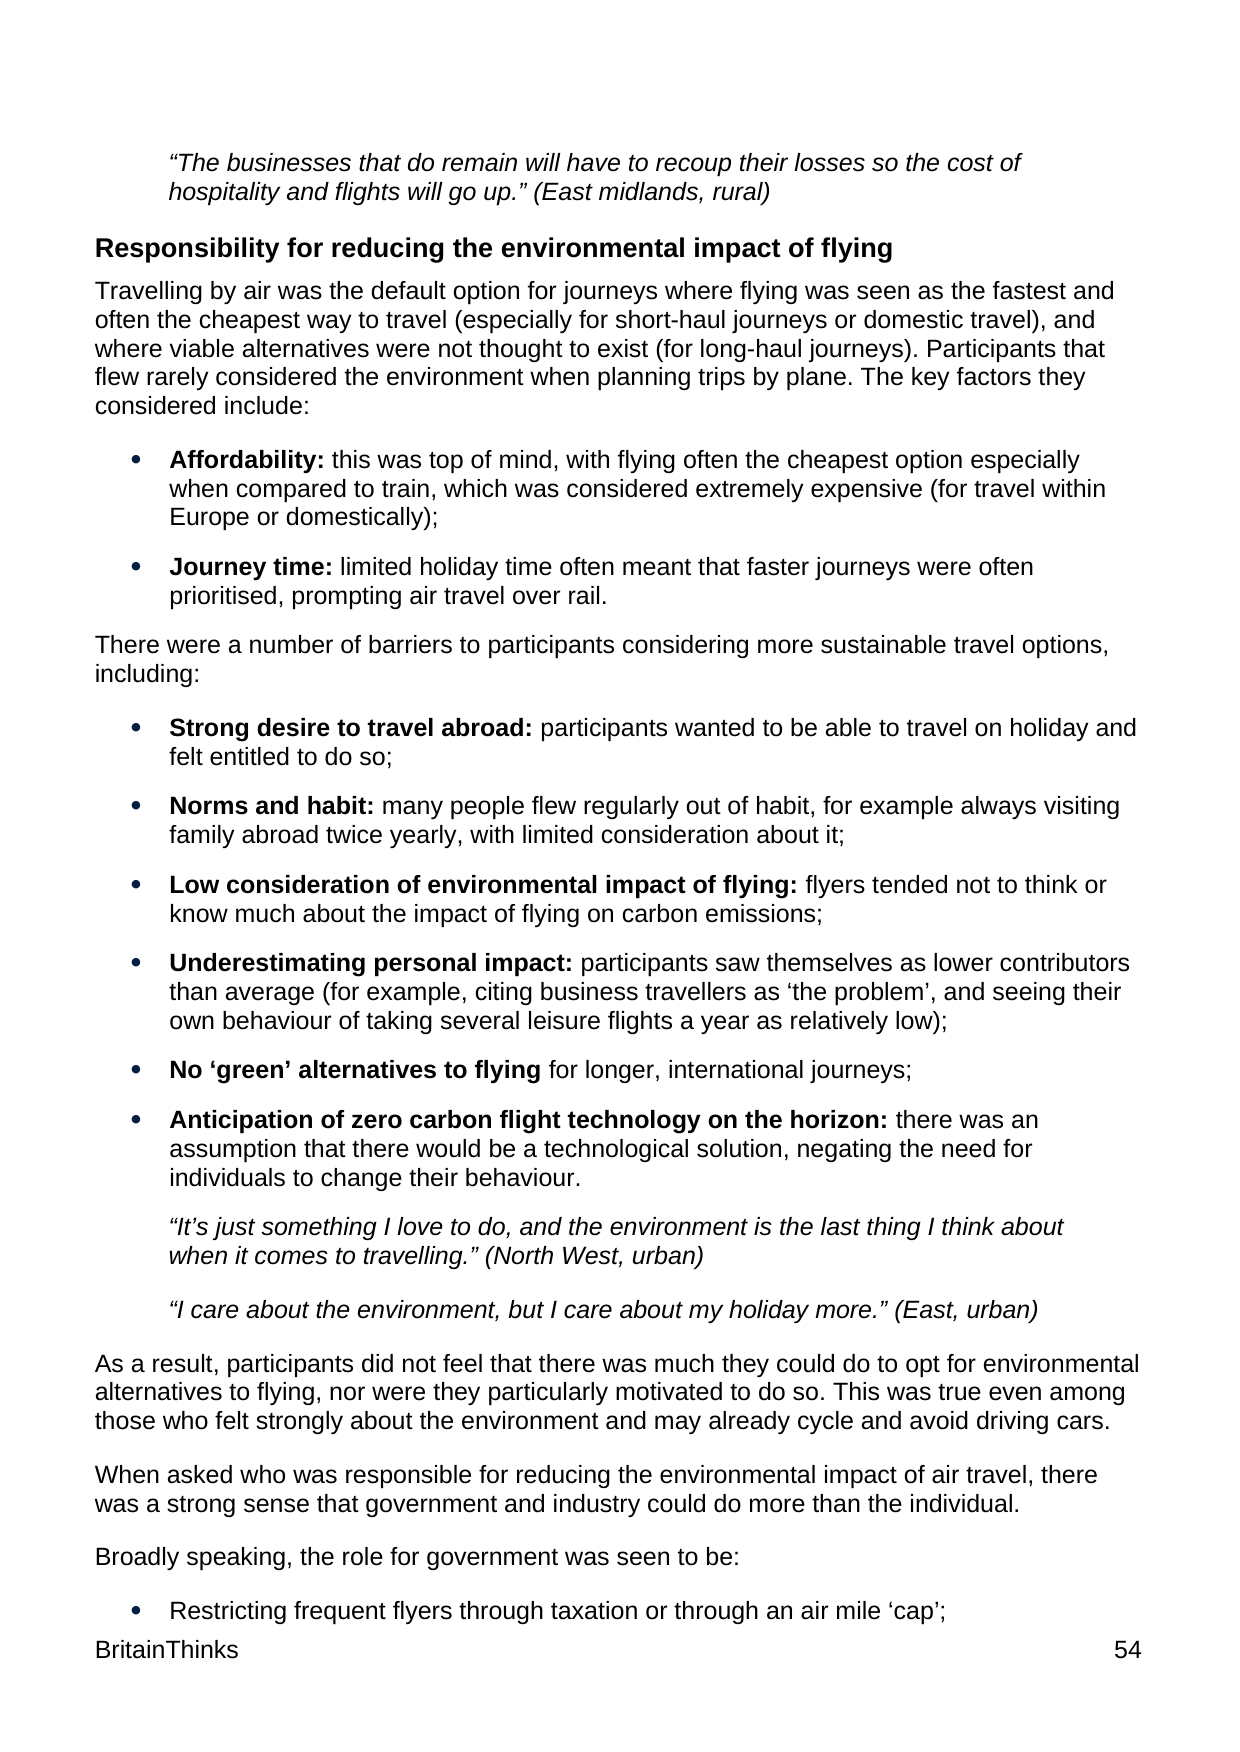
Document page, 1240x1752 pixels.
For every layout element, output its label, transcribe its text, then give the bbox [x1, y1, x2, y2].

text “I care about the environment, but I care about my holiday more.” (East, urban) [168, 1295, 1071, 1323]
text Broadly speaking, the role for government was seen to be: [94, 1542, 1145, 1571]
text When asked who was responsible for reducing the environmental impact of air travel, there was a strong sense that government and industry could do more than the individual. [94, 1460, 1145, 1517]
list Affordability: this was top of mind, with flying often the cheapest option especially when compared to train, which was considered extremely expensive (for travel within Europe or domestically); [132, 445, 1145, 531]
list Low consideration of environmental impact of flying: flyers tended not to think or know much about the impact of flying on carbon emissions; [132, 870, 1145, 927]
text There were a number of barriers to participants considering more sustainable travel options, including: [94, 630, 1145, 688]
text “The businesses that do remain will have to recoup their losses so the cost of hospitality and flights will go up.” (East midlands, rural) [168, 148, 1071, 205]
list Norms and habit: many people flew regularly out of habit, for example always visiting family abroad twice yearly, with limited consideration about it; [132, 791, 1145, 849]
list Anticipation of zero carbon flight technology on the horizon: there was an assumption that there would be a technological solution, negating the need for individuals to change their behaviour. [132, 1105, 1145, 1191]
text Travelling by air was the default option for journeys where flying was seen as the fastest and often the cheapest way to travel (especially for short-haul journeys or domestic travel), and where viable alternatives were not thought to exist (for long-haul journeys). Participants that flew rarely considered the environment when planning trips by plane. The key factors they considered include: [94, 276, 1145, 420]
subtitle Responsibility for reducing the environmental impact of flying [94, 230, 1145, 263]
list Restricting frequent flyers through taxation or through an air mile ‘cap’; [132, 1596, 1145, 1625]
text As a result, participants did not feel that there was much they could do to opt for environmental alternatives to flying, nor were they particularly motivated to do so. This was true even among those who felt strongly about the environment and may already cycle and avoid driving cars. [94, 1348, 1145, 1435]
list Underestimating personal impact: participants saw themselves as lower contributors than average (for example, citing business travellers as ‘the problem’, and seeing their own behaviour of taking several leisure flights a year as relatively low); [132, 948, 1145, 1034]
list Journey time: limited holiday time often meant that faster journeys were often prioritised, prompting air travel over rail. [132, 552, 1145, 609]
list No ‘green’ alternatives to flying for longer, international journeys; [132, 1055, 1145, 1084]
list Strong desire to travel abroad: participants wanted to be able to travel on holiday and felt entitled to do so; [132, 713, 1145, 771]
text “It’s just something I love to do, and the environment is the last thing I think about when it comes to travelling.” (North West, urban) [168, 1212, 1071, 1270]
